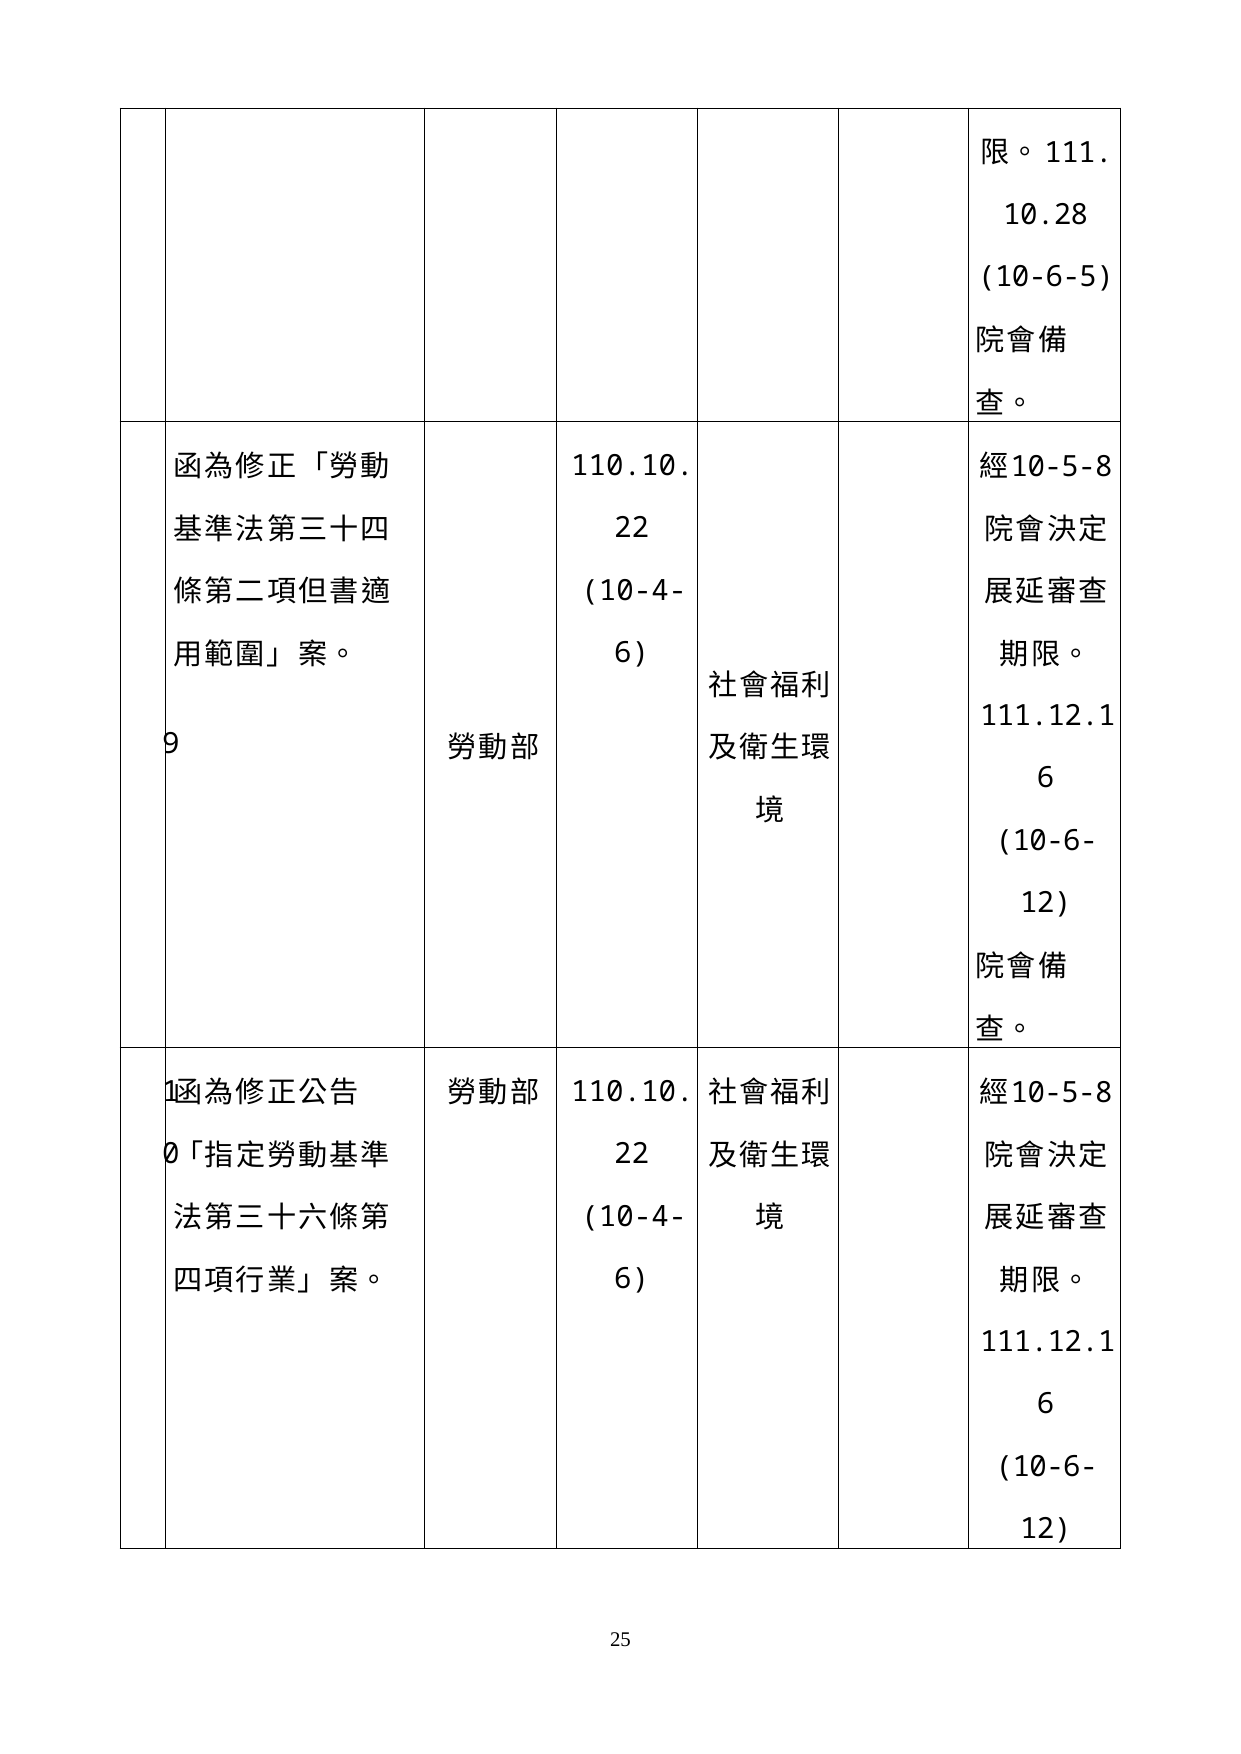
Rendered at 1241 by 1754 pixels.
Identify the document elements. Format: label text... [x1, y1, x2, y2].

table_cell 110.10.22 (10-4-6) [557, 422, 697, 1047]
table_cell [425, 109, 556, 421]
table_cell [839, 1048, 968, 1548]
table_cell [121, 1048, 165, 1548]
table_cell [121, 422, 165, 1047]
table_cell [121, 109, 165, 421]
table_cell 經10-5-8院會決定展延審查期限。 111.12.16 (10-6-12) 院會備查。 [969, 422, 1120, 1047]
table_cell [839, 109, 968, 421]
table_cell 勞動部 [425, 1048, 556, 1548]
table_cell [839, 422, 968, 1047]
table_cell [557, 109, 697, 421]
table_cell 110.10.22 (10-4-6) [557, 1048, 697, 1548]
table_cell 社會福利及衛生環境 [698, 1048, 838, 1548]
table_cell 函為修正「基本工資審議辦法」第二條條文案。 [166, 109, 424, 421]
table_cell 函為修正公告「指定勞動基準法第三十六條第四項行業」案。 [166, 1048, 424, 1548]
table_cell 限。111.10.28 (10-6-5) 院會備查。 [969, 109, 1120, 421]
table_cell 勞動部 [425, 422, 556, 1047]
table_cell [698, 109, 838, 421]
table_cell 函為修正「勞動基準法第三十四條第二項但書適用範圍」案。 [166, 422, 424, 1047]
table_cell 社會福利及衛生環境 [698, 422, 838, 1047]
table_cell 經10-5-8院會決定展延審查期限。 111.12.16 (10-6-12) [969, 1048, 1120, 1548]
